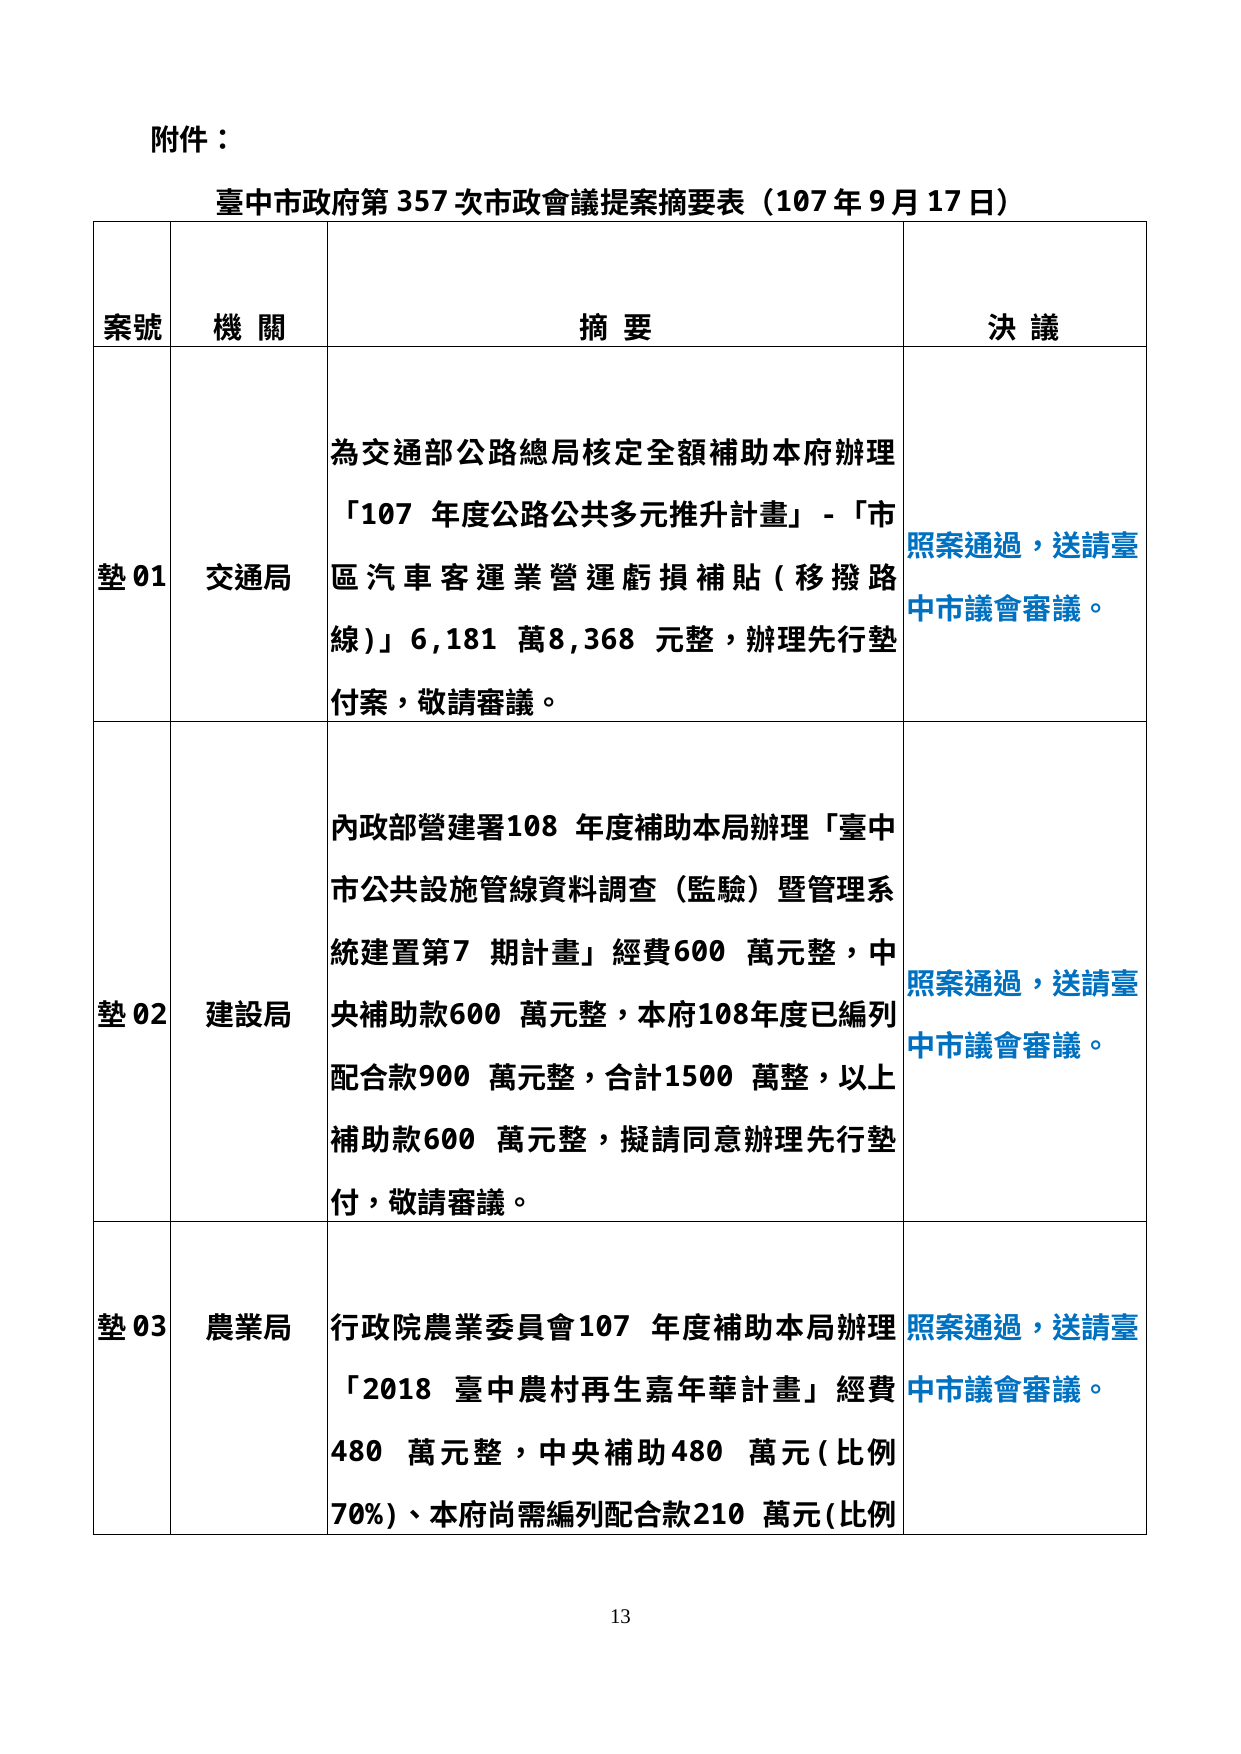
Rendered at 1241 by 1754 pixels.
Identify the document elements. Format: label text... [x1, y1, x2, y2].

table_cell 照案通過，送請臺中市議會審議。 [904, 347, 1146, 721]
table_cell 內政部營建署108 年度補助本局辦理「臺中市公共設施管線資料調查（監驗）暨管理系統建置第7 期計畫」經費600 萬元整，中央補助款600 萬元整，本府108年度已編列配合款900 萬元整，合計1500 萬整，以上補助款600 萬元整，擬請同意辦理先行墊付，敬請審議。 [328, 722, 903, 1221]
text 附件： [150, 96, 1090, 159]
table_cell 照案通過，送請臺中市議會審議。 [904, 722, 1146, 1221]
table_cell 墊03 [94, 1222, 170, 1534]
table_cell 墊01 [94, 347, 170, 721]
table_header 案號 [94, 222, 170, 346]
text 臺中市政府第357次市政會議提案摘要表（107年9月17日） [150, 159, 1090, 221]
table_header 決 議 [904, 222, 1146, 346]
table_cell 行政院農業委員會107 年度補助本局辦理「2018 臺中農村再生嘉年華計畫」經費480 萬元整，中央補助480 萬元(比例70%)、本府尚需編列配合款210 萬元(比例 [328, 1222, 903, 1534]
table_cell 交通局 [171, 347, 327, 721]
table_header 摘 要 [328, 222, 903, 346]
table_cell 農業局 [171, 1222, 327, 1534]
table_cell 建設局 [171, 722, 327, 1221]
table_cell 墊02 [94, 722, 170, 1221]
table_cell 照案通過，送請臺中市議會審議。 [904, 1222, 1146, 1534]
table_header 機 關 [171, 222, 327, 346]
table_cell 為交通部公路總局核定全額補助本府辦理「107 年度公路公共多元推升計畫」-「市區汽車客運業營運虧損補貼(移撥路線)」6,181 萬8,368 元整，辦理先行墊付案，敬請審議。 [328, 347, 903, 721]
